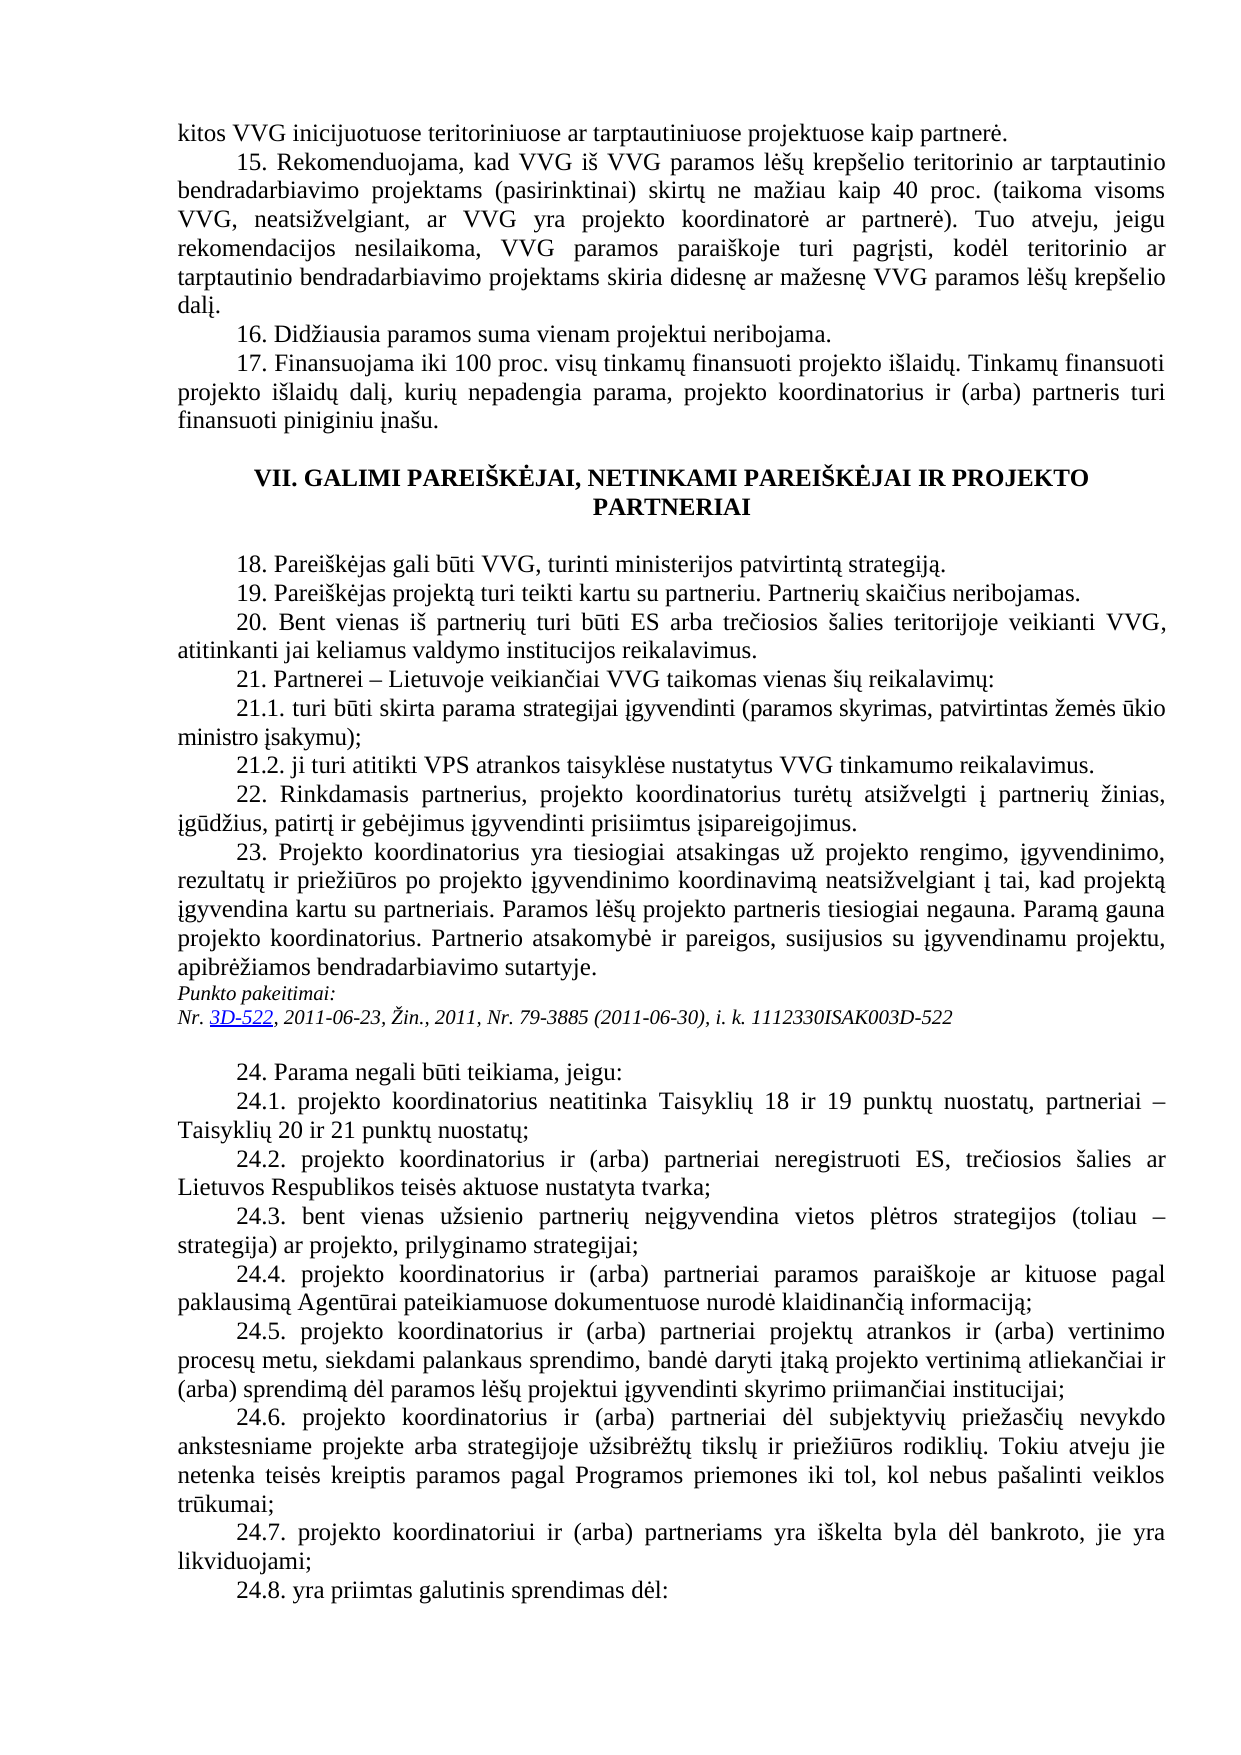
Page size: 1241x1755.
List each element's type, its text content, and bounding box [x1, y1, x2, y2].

text kitos VVG inicijuotuose teritoriniuose ar tarptautiniuose projektuose kaip partnerė. [177, 118, 1166, 147]
text 24.1. projekto koordinatorius neatitinka Taisyklių 18 ir 19 punktų nuostatų, partneriai – Taisyklių 20 ir 21 punktų nuostatų; [177, 1086, 1166, 1144]
text 17. Finansuojama iki 100 proc. visų tinkamų finansuoti projekto išlaidų. Tinkamų finansuoti projekto išlaidų dalį, kurių nepadengia parama, projekto koordinatorius ir (arba) partneris turi finansuoti piniginiu įnašu. [177, 348, 1166, 434]
text 24.5. projekto koordinatorius ir (arba) partneriai projektų atrankos ir (arba) vertinimo procesų metu, siekdami palankaus sprendimo, bandė daryti įtaką projekto vertinimą atliekančiai ir (arba) sprendimą dėl paramos lėšų projektui įgyvendinti skyrimo priimančiai institucijai; [177, 1316, 1166, 1402]
text 24. Parama negali būti teikiama, jeigu: [177, 1057, 1166, 1086]
text 21. Partnerei – Lietuvoje veikiančiai VVG taikomas vienas šių reikalavimų: [177, 664, 1166, 693]
text 19. Pareiškėjas projektą turi teikti kartu su partneriu. Partnerių skaičius neribojamas. [177, 578, 1166, 607]
text 22. Rinkdamasis partnerius, projekto koordinatorius turėtų atsižvelgti į partnerių žinias, įgūdžius, patirtį ir gebėjimus įgyvendinti prisiimtus įsipareigojimus. [177, 779, 1166, 837]
text 24.8. yra priimtas galutinis sprendimas dėl: [177, 1575, 1166, 1604]
text 20. Bent vienas iš partnerių turi būti ES arba trečiosios šalies teritorijoje veikianti VVG, atitinkanti jai keliamus valdymo institucijos reikalavimus. [177, 607, 1166, 664]
text 18. Pareiškėjas gali būti VVG, turinti ministerijos patvirtintą strategiją. [177, 549, 1166, 578]
text 23. Projekto koordinatorius yra tiesiogiai atsakingas už projekto rengimo, įgyvendinimo, rezultatų ir priežiūros po projekto įgyvendinimo koordinavimą neatsižvelgiant į tai, kad projektą įgyvendina kartu su partneriais. Paramos lėšų projekto partneris tiesiogiai negauna. Paramą gauna projekto koordinatorius. Partnerio atsakomybė ir pareigos, susijusios su įgyvendinamu projektu, apibrėžiamos bendradarbiavimo sutartyje. [177, 837, 1166, 981]
text VII. GALIMI PAREIŠKĖJAI, NETINKAMI PAREIŠKĖJAI IR PROJEKTO PARTNERIAI [177, 463, 1166, 521]
text Punkto pakeitimai: [177, 981, 1166, 1005]
text 24.7. projekto koordinatoriui ir (arba) partneriams yra iškelta byla dėl bankroto, jie yra likviduojami; [177, 1517, 1166, 1575]
text 24.6. projekto koordinatorius ir (arba) partneriai dėl subjektyvių priežasčių nevykdo ankstesniame projekte arba strategijoje užsibrėžtų tikslų ir priežiūros rodiklių. Tokiu atveju jie netenka teisės kreiptis paramos pagal Programos priemones iki tol, kol nebus pašalinti veiklos trūkumai; [177, 1402, 1166, 1517]
text 24.3. bent vienas užsienio partnerių neįgyvendina vietos plėtros strategijos (toliau – strategija) ar projekto, prilyginamo strategijai; [177, 1201, 1166, 1259]
text 21.1. turi būti skirta parama strategijai įgyvendinti (paramos skyrimas, patvirtintas žemės ūkio ministro įsakymu); [177, 693, 1166, 751]
text 24.2. projekto koordinatorius ir (arba) partneriai neregistruoti ES, trečiosios šalies ar Lietuvos Respublikos teisės aktuose nustatyta tvarka; [177, 1144, 1166, 1201]
text 15. Rekomenduojama, kad VVG iš VVG paramos lėšų krepšelio teritorinio ar tarptautinio bendradarbiavimo projektams (pasirinktinai) skirtų ne mažiau kaip 40 proc. (taikoma visoms VVG, neatsižvelgiant, ar VVG yra projekto koordinatorė ar partnerė). Tuo atveju, jeigu rekomendacijos nesilaikoma, VVG paramos paraiškoje turi pagrįsti, kodėl teritorinio ar tarptautinio bendradarbiavimo projektams skiria didesnę ar mažesnę VVG paramos lėšų krepšelio dalį. [177, 147, 1166, 319]
text Nr. 3D-522, 2011-06-23, Žin., 2011, Nr. 79-3885 (2011-06-30), i. k. 1112330ISAK003D-522 [177, 1005, 1166, 1029]
text 24.4. projekto koordinatorius ir (arba) partneriai paramos paraiškoje ar kituose pagal paklausimą Agentūrai pateikiamuose dokumentuose nurodė klaidinančią informaciją; [177, 1259, 1166, 1316]
text 16. Didžiausia paramos suma vienam projektui neribojama. [177, 319, 1166, 348]
text 21.2. ji turi atitikti VPS atrankos taisyklėse nustatytus VVG tinkamumo reikalavimus. [177, 751, 1166, 779]
